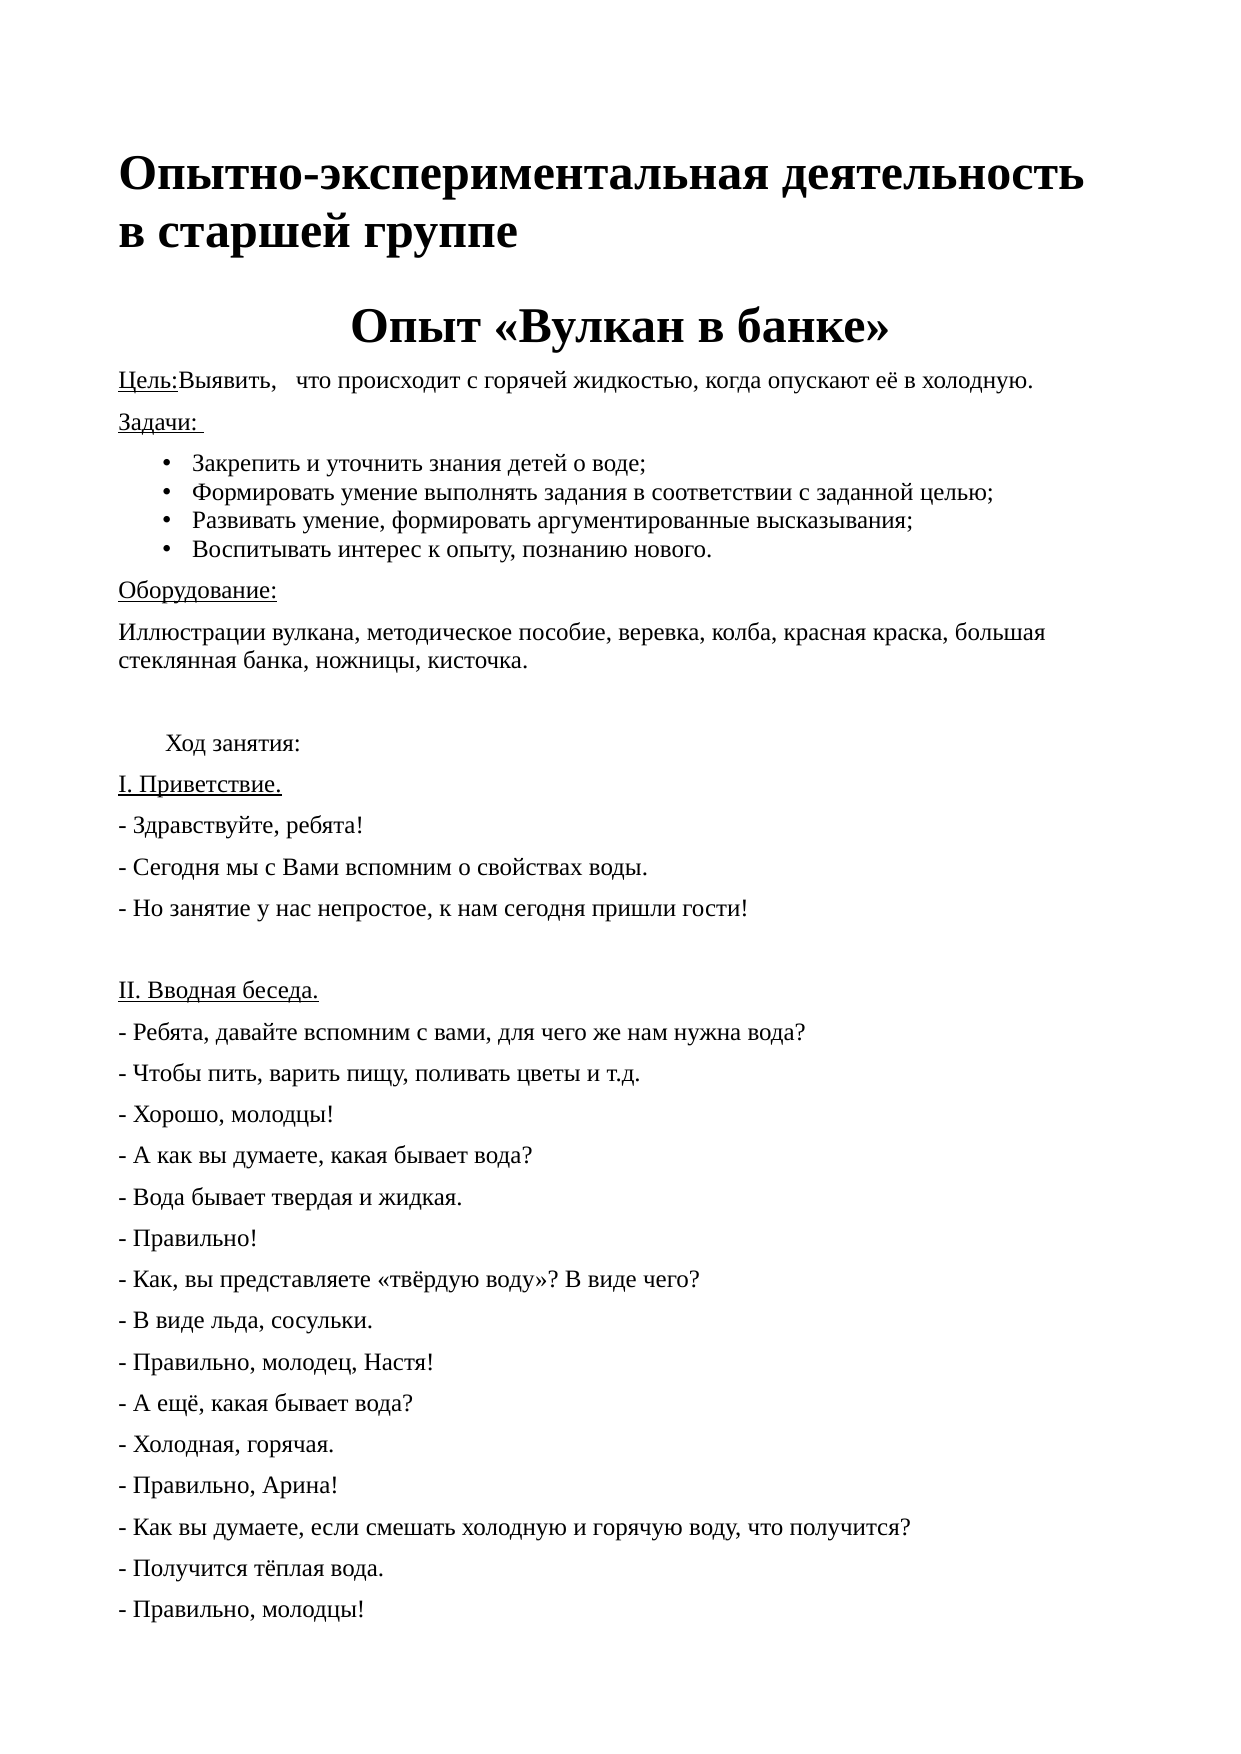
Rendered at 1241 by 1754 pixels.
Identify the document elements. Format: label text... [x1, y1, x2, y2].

text - Хорошо, молодцы! [118, 1099, 1122, 1128]
text - Правильно, Арина! [118, 1471, 1122, 1499]
text - Вода бывает твердая и жидкая. [118, 1182, 1122, 1211]
text - Правильно, молодцы! [118, 1594, 1122, 1623]
text - Как вы думаете, если смешать холодную и горячую воду, что получится? [118, 1512, 1122, 1541]
text - Холодная, горячая. [118, 1429, 1122, 1458]
subtitle Опытно-экспериментальная деятельность в старшей группе [118, 143, 1122, 258]
text Цель:Выявить, что происходит с горячей жидкостью, когда опускают её в холодную. [118, 366, 1122, 394]
list Развивать умение, формировать аргументированные высказывания; [162, 506, 1122, 534]
text - Получится тёплая вода. [118, 1553, 1122, 1582]
text - Правильно, молодец, Настя! [118, 1347, 1122, 1376]
text - В виде льда, сосульки. [118, 1306, 1122, 1334]
list Закрепить и уточнить знания детей о воде; [162, 448, 1122, 477]
text - А ещё, какая бывает вода? [118, 1388, 1122, 1417]
list Воспитывать интерес к опыту, познанию нового. [162, 534, 1122, 563]
text I. Приветствие. [118, 769, 1122, 798]
text Ход занятия: [165, 728, 1122, 757]
list Формировать умение выполнять задания в соответствии с заданной целью; [162, 477, 1122, 506]
subtitle Опыт «Вулкан в банке» [118, 296, 1122, 353]
text Оборудование: [118, 576, 1122, 604]
text - Сегодня мы с Вами вспомним о свойствах воды. [118, 852, 1122, 881]
text - Как, вы представляете «твёрдую воду»? В виде чего? [118, 1264, 1122, 1293]
text II. Вводная беседа. [118, 976, 1122, 1004]
text - Правильно! [118, 1223, 1122, 1252]
text - Но занятие у нас непростое, к нам сегодня пришли гости! [118, 893, 1122, 922]
text - Здравствуйте, ребята! [118, 811, 1122, 839]
text - А как вы думаете, какая бывает вода? [118, 1141, 1122, 1169]
text - Ребята, давайте вспомним с вами, для чего же нам нужна вода? [118, 1017, 1122, 1046]
text - Чтобы пить, варить пищу, поливать цветы и т.д. [118, 1058, 1122, 1087]
text Иллюстрации вулкана, методическое пособие, веревка, колба, красная краска, большая стеклянная банка, ножницы, кисточка. [118, 617, 1122, 674]
text Задачи: [118, 407, 1122, 436]
